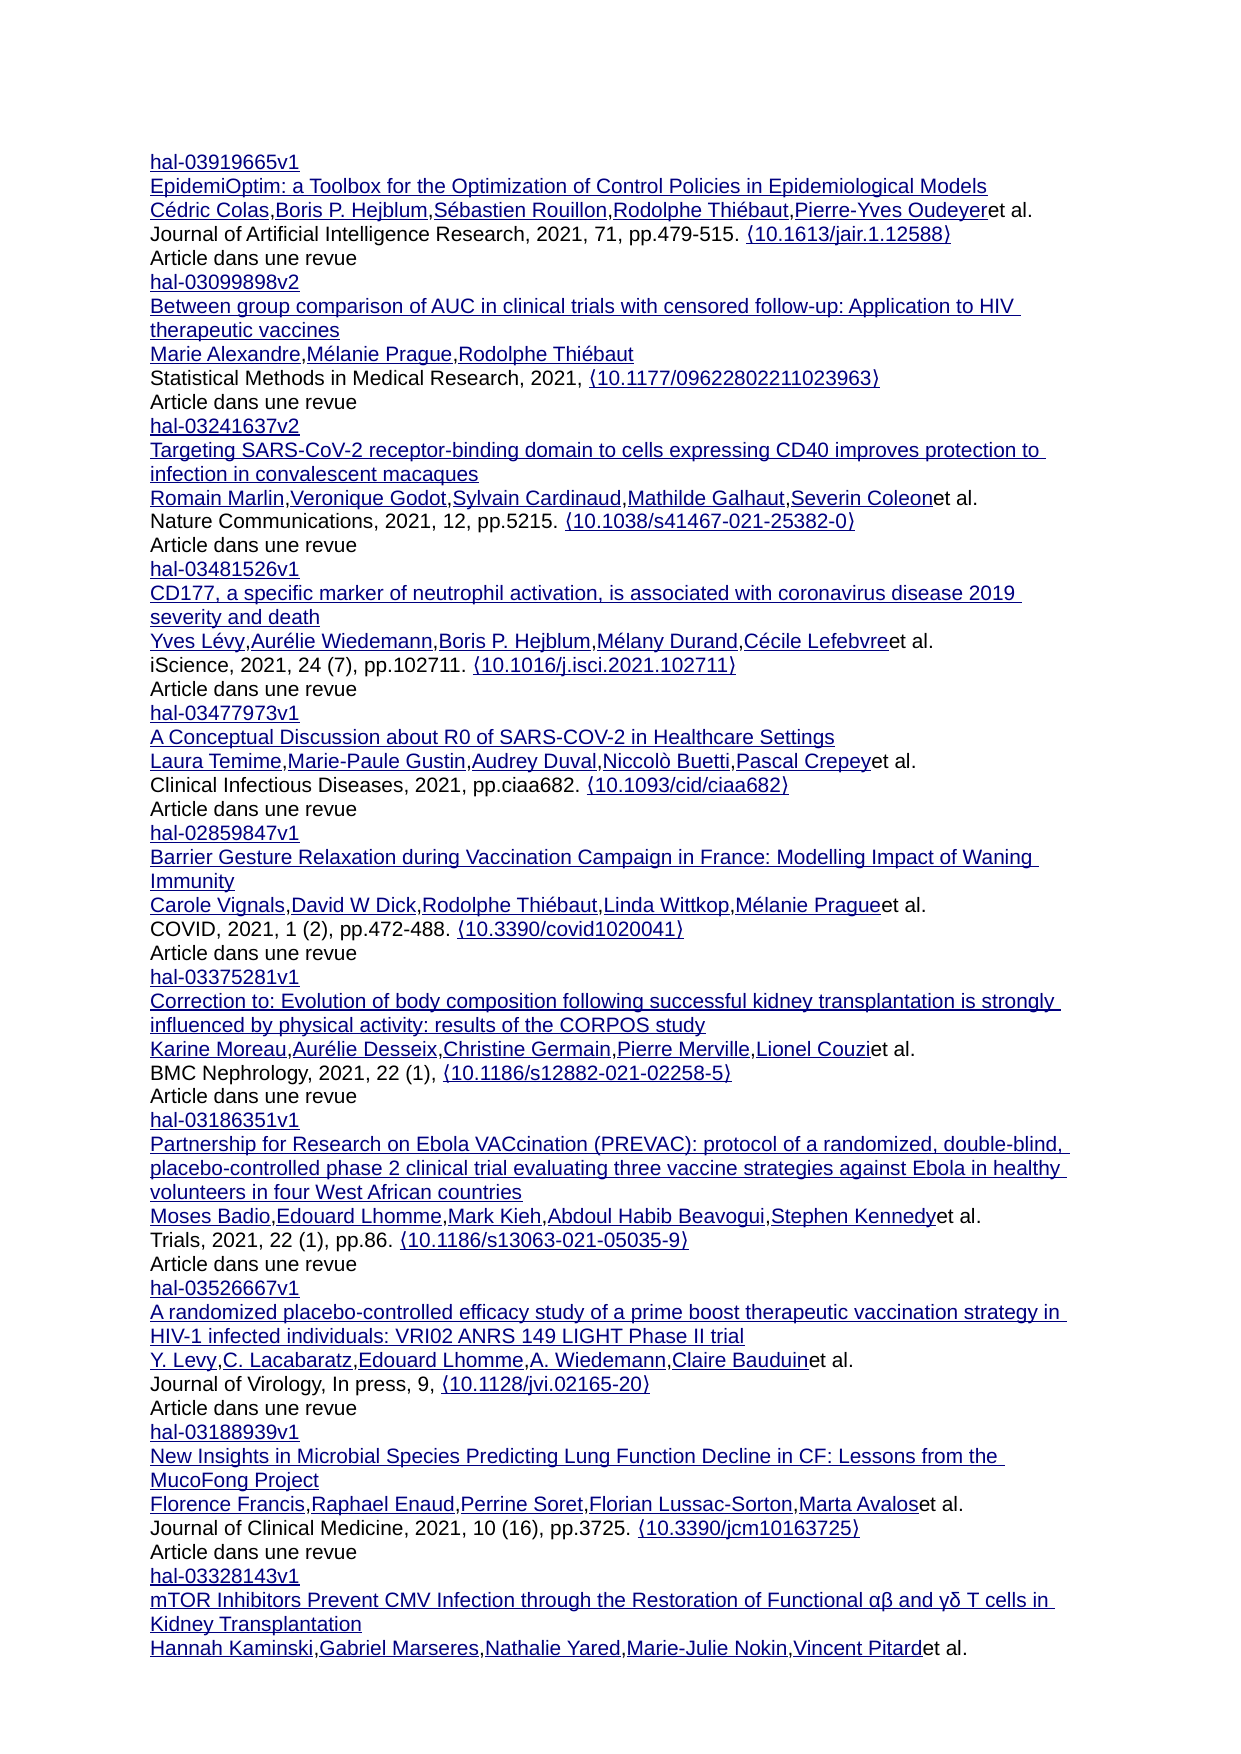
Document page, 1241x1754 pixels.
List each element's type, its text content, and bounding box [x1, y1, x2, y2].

table_cell mTOR Inhibitors Prevent CMV Infection through the Restoration of Functional αβ and γδ T cells in Kidney Transplantation Hannah Kaminski,Gabriel Marseres,Nathalie Yared,Marie-Julie Nokin,Vincent Pitardet al. [150, 1588, 1090, 1659]
table_cell Targeting SARS-CoV-2 receptor-binding domain to cells expressing CD40 improves protection to infection in convalescent macaques Romain Marlin,Veronique Godot,Sylvain Cardinaud,Mathilde Galhaut,Severin Coleonet al. Nature Communications, 2021, 12, pp.5215. ⟨10.1038/s41467-021-25382-0⟩ Article dans une revue hal-03481526v1 [150, 438, 1090, 581]
table_cell New Insights in Microbial Species Predicting Lung Function Decline in CF: Lessons from the MucoFong Project Florence Francis,Raphael Enaud,Perrine Soret,Florian Lussac-Sorton,Marta Avaloset al. Journal of Clinical Medicine, 2021, 10 (16), pp.3725. ⟨10.3390/jcm10163725⟩ Article dans une revue hal-03328143v1 [150, 1444, 1090, 1587]
table_cell Between group comparison of AUC in clinical trials with censored follow-up: Application to HIV therapeutic vaccines Marie Alexandre,Mélanie Prague,Rodolphe Thiébaut Statistical Methods in Medical Research, 2021, ⟨10.1177/09622802211023963⟩ Article dans une revue hal-03241637v2 [150, 294, 1090, 437]
table_cell CD177, a specific marker of neutrophil activation, is associated with coronavirus disease 2019 severity and death Yves Lévy,Aurélie Wiedemann,Boris P. Hejblum,Mélany Durand,Cécile Lefebvreet al. iScience, 2021, 24 (7), pp.102711. ⟨10.1016/j.isci.2021.102711⟩ Article dans une revue hal-03477973v1 [150, 581, 1090, 725]
table_cell A Conceptual Discussion about R0 of SARS-COV-2 in Healthcare Settings Laura Temime,Marie-Paule Gustin,Audrey Duval,Niccolò Buetti,Pascal Crepeyet al. Clinical Infectious Diseases, 2021, pp.ciaa682. ⟨10.1093/cid/ciaa682⟩ Article dans une revue hal-02859847v1 [150, 725, 1090, 845]
table_cell hal-03919665v1 [150, 150, 1090, 174]
table_cell Barrier Gesture Relaxation during Vaccination Campaign in France: Modelling Impact of Waning Immunity Carole Vignals,David W Dick,Rodolphe Thiébaut,Linda Wittkop,Mélanie Pragueet al. COVID, 2021, 1 (2), pp.472-488. ⟨10.3390/covid1020041⟩ Article dans une revue hal-03375281v1 [150, 845, 1090, 988]
table_cell Partnership for Research on Ebola VACcination (PREVAC): protocol of a randomized, double-blind, placebo-controlled phase 2 clinical trial evaluating three vaccine strategies against Ebola in healthy volunteers in four West African countries Moses Badio,Edouard Lhomme,Mark Kieh,Abdoul Habib Beavogui,Stephen Kennedyet al. Trials, 2021, 22 (1), pp.86. ⟨10.1186/s13063-021-05035-9⟩ Article dans une revue hal-03526667v1 [150, 1132, 1090, 1300]
table_cell EpidemiOptim: a Toolbox for the Optimization of Control Policies in Epidemiological Models Cédric Colas,Boris P. Hejblum,Sébastien Rouillon,Rodolphe Thiébaut,Pierre-Yves Oudeyeret al. Journal of Artificial Intelligence Research, 2021, 71, pp.479-515. ⟨10.1613/jair.1.12588⟩ Article dans une revue hal-03099898v2 [150, 174, 1090, 294]
table_cell A randomized placebo-controlled efficacy study of a prime boost therapeutic vaccination strategy in HIV-1 infected individuals: VRI02 ANRS 149 LIGHT Phase II trial Y. Levy,C. Lacabaratz,Edouard Lhomme,A. Wiedemann,Claire Bauduinet al. Journal of Virology, In press, 9, ⟨10.1128/jvi.02165-20⟩ Article dans une revue hal-03188939v1 [150, 1300, 1090, 1444]
table_cell Correction to: Evolution of body composition following successful kidney transplantation is strongly influenced by physical activity: results of the CORPOS study Karine Moreau,Aurélie Desseix,Christine Germain,Pierre Merville,Lionel Couziet al. BMC Nephrology, 2021, 22 (1), ⟨10.1186/s12882-021-02258-5⟩ Article dans une revue hal-03186351v1 [150, 989, 1090, 1132]
